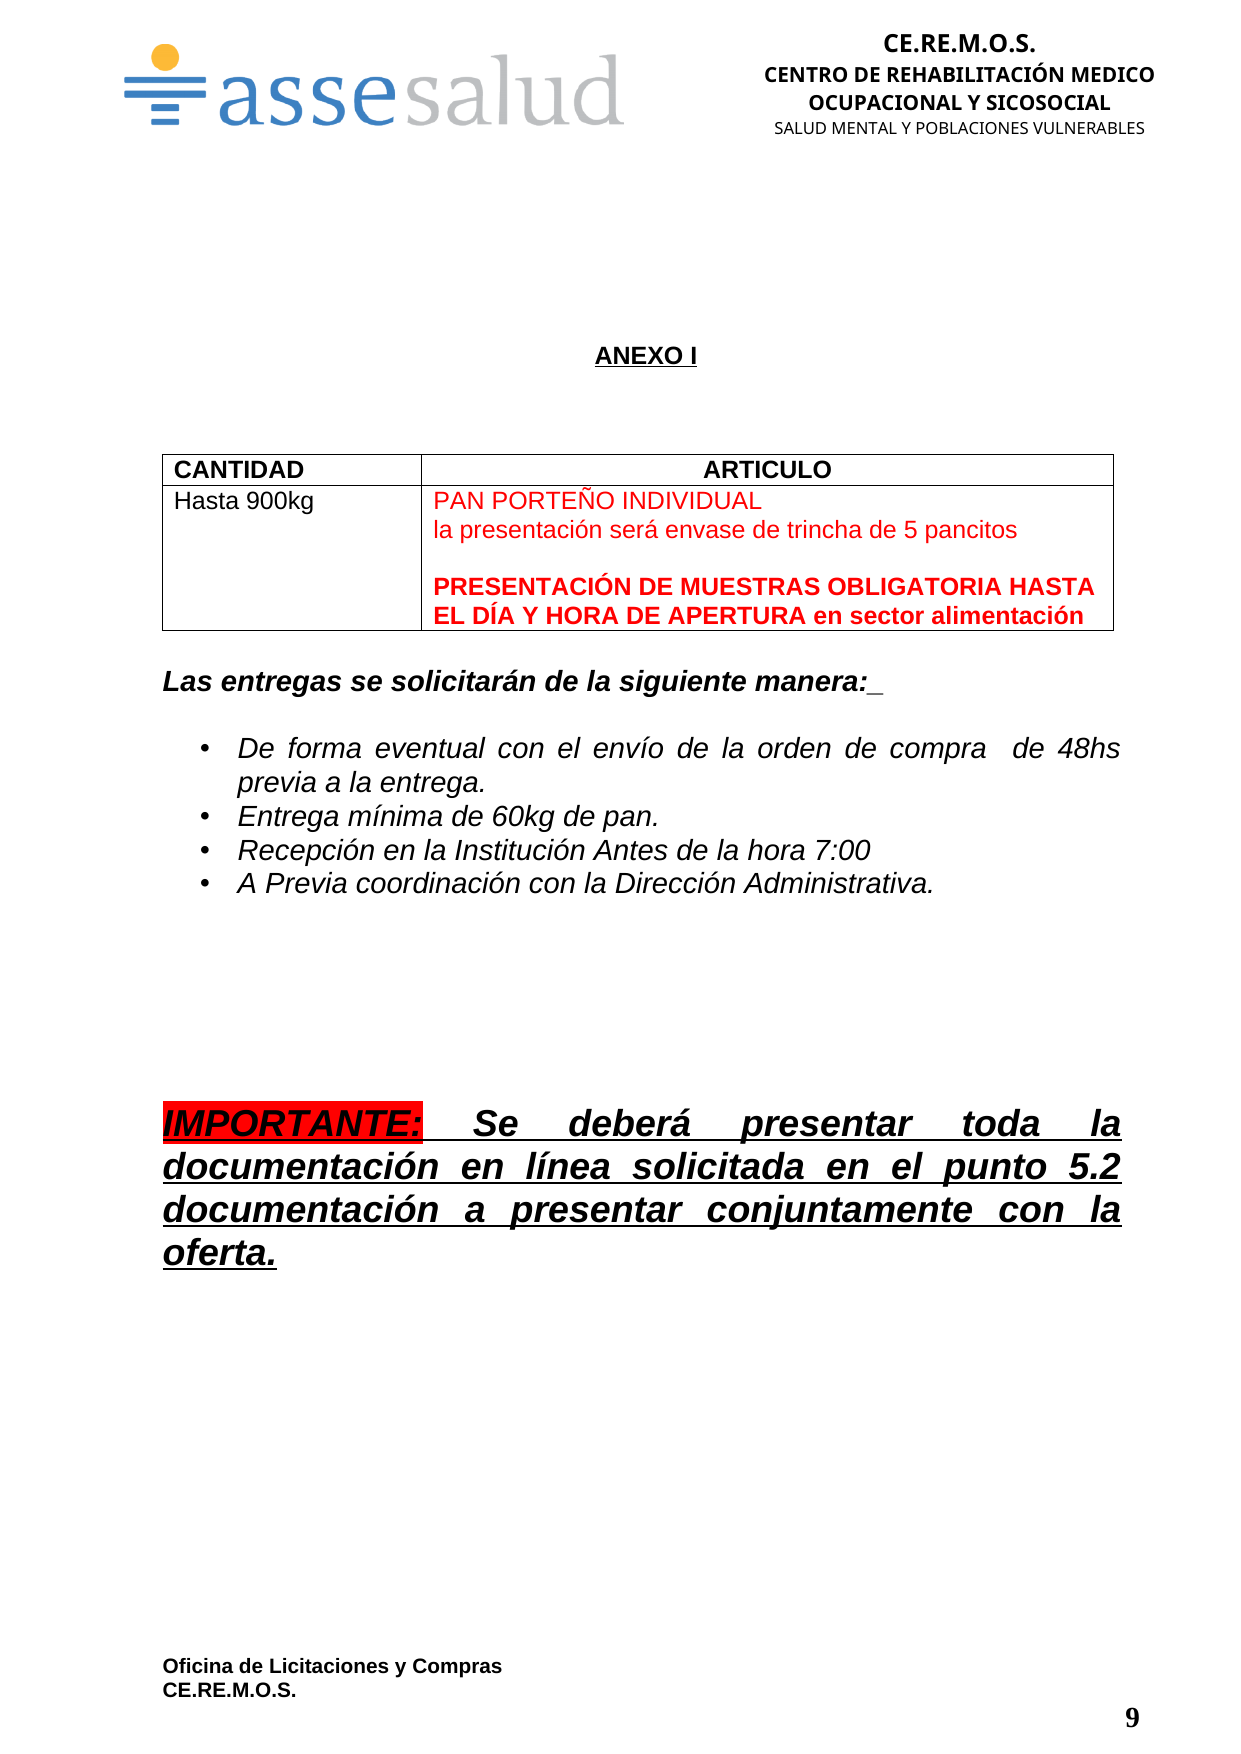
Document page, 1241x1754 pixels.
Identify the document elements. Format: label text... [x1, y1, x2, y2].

table_cell Hasta 900kg [163, 486, 421, 630]
text documentación en línea solicitada en el punto 5.2 [162, 1140, 1122, 1182]
table_header ARTICULO [422, 455, 1113, 485]
text oferta. [162, 1226, 1122, 1274]
table_header CANTIDAD [163, 455, 421, 485]
text IMPORTANTE: Se deberá presentar toda la [162, 1101, 1122, 1139]
list Recepción en la Institución Antes de la hora 7:00 [200, 832, 1122, 866]
text Las entregas se solicitarán de la siguiente manera:_ [162, 664, 1122, 698]
text documentación a presentar conjuntamente con la [162, 1183, 1122, 1225]
list Entrega mínima de 60kg de pan. [200, 799, 1122, 832]
list De forma eventual con el envío de la orden de compra de 48hs previa a la entrega. [200, 731, 1122, 799]
list A Previa coordinación con la Dirección Administrativa. [200, 866, 1122, 900]
table_cell PAN PORTEÑO INDIVIDUAL la presentación será envase de trincha de 5 pancitos PRESENTACIÓN DE MUESTRAS OBLIGATORIA HASTA EL DÍA Y HORA DE APERTURA en sector alimentación [422, 486, 1113, 630]
subtitle ANEXO I [162, 341, 1122, 370]
picture [117, 35, 628, 145]
